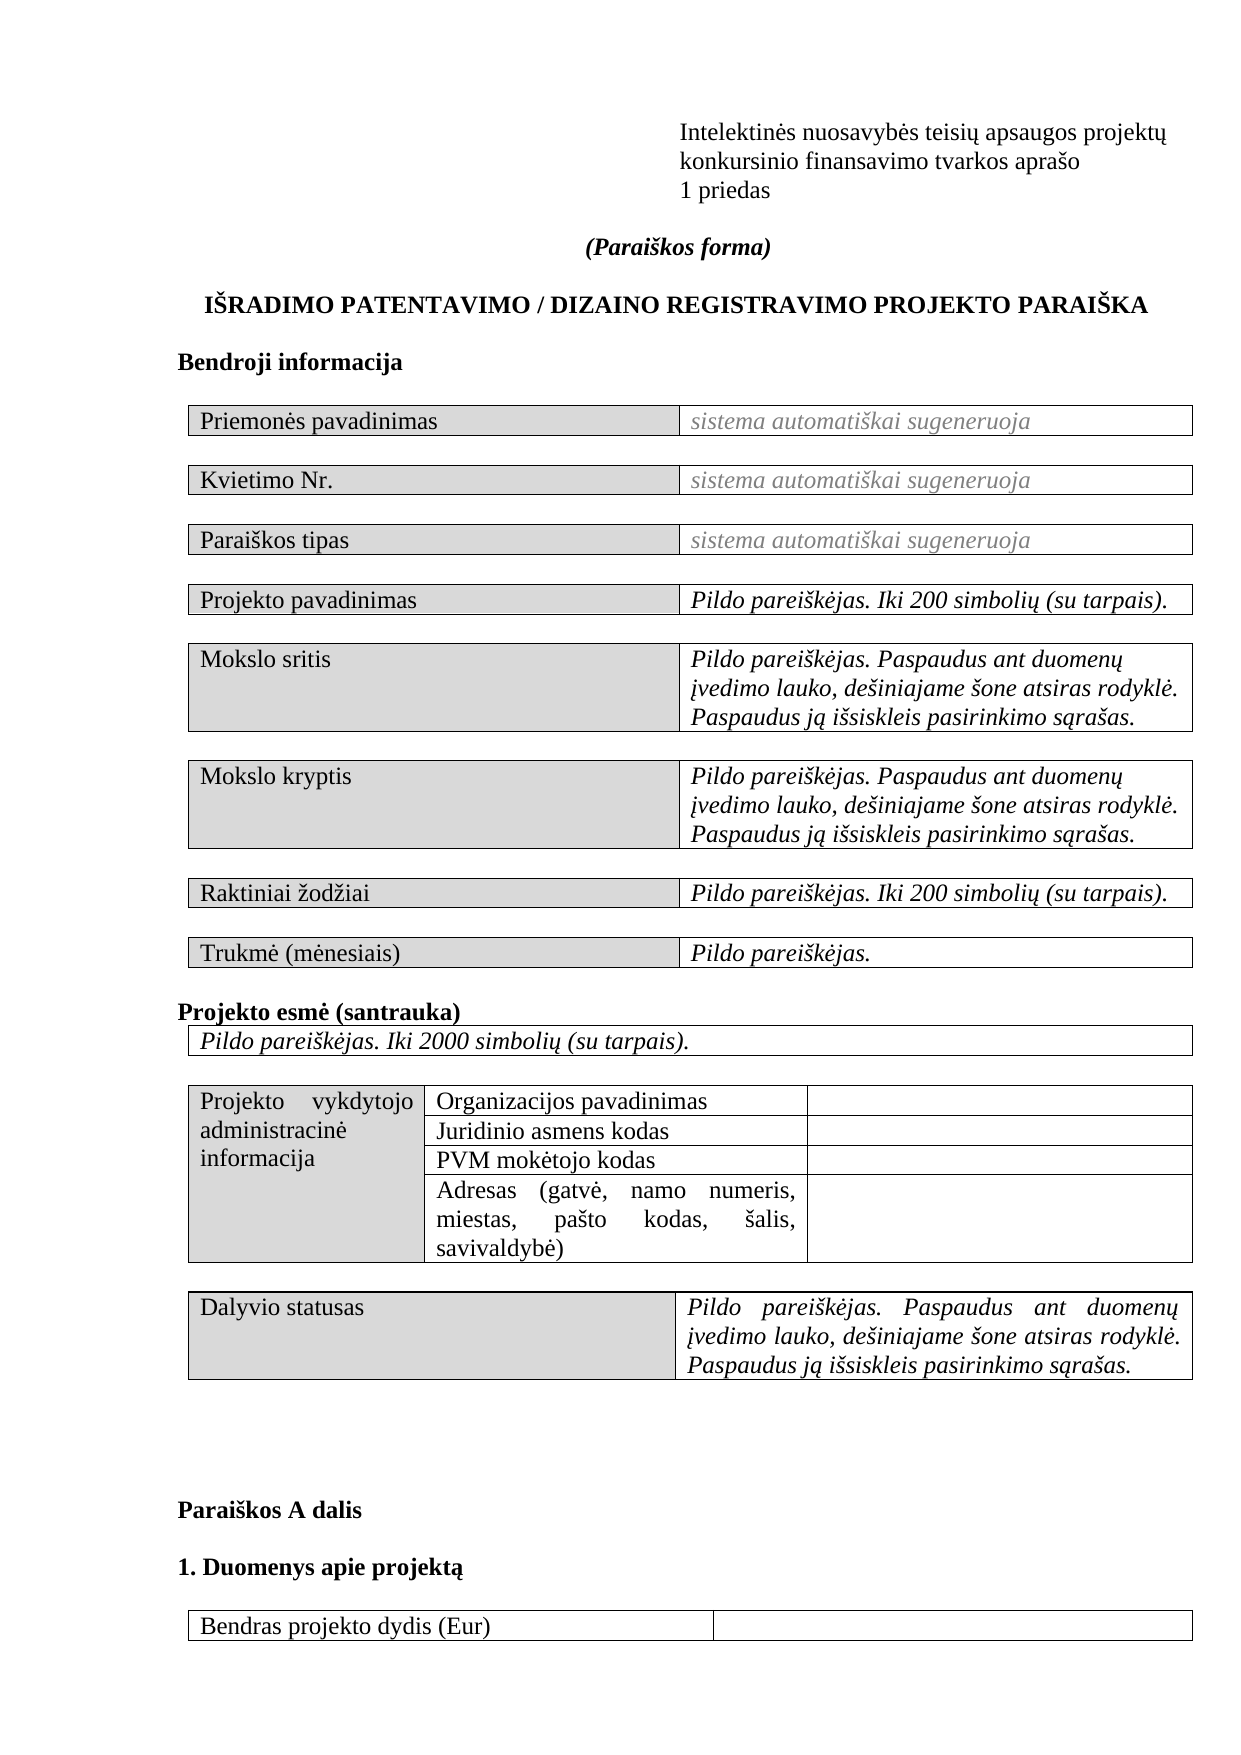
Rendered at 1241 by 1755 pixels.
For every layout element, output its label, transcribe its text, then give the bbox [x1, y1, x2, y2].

table_cell PVM mokėtojo kodas [425, 1146, 807, 1174]
table_cell [808, 1146, 1192, 1174]
table_header sistema automatiškai sugeneruoja [680, 466, 1192, 494]
table_header Raktiniai žodžiai [189, 879, 679, 907]
table_header Bendras projekto dydis (Eur) [189, 1611, 713, 1639]
table_header [808, 1086, 1192, 1115]
text (Paraiškos forma) [177, 232, 1181, 261]
table_header Pildo pareiškėjas. Paspaudus ant duomenų įvedimo lauko, dešiniajame šone atsiras rodyklė. Paspaudus ją išsiskleis pasirinkimo sąrašas. [680, 644, 1192, 731]
table_header Paraiškos tipas [189, 525, 679, 554]
table_header sistema automatiškai sugeneruoja [680, 525, 1192, 554]
text Bendroji informacija [177, 347, 1181, 376]
table_cell [808, 1116, 1192, 1144]
table_header Pildo pareiškėjas. Iki 2000 simbolių (su tarpais). [189, 1026, 1192, 1055]
table_header Projekto vykdytojo administracinė informacija [189, 1086, 424, 1262]
text Paraiškos A dalis [177, 1495, 1181, 1523]
text Projekto esmė (santrauka) [177, 997, 1181, 1025]
table_header sistema automatiškai sugeneruoja [680, 406, 1192, 435]
text Intelektinės nuosavybės teisių apsaugos projektų [679, 117, 1181, 146]
table_cell [808, 1175, 1192, 1262]
table_cell Adresas (gatvė, namo numeris, miestas, pašto kodas, šalis, savivaldybė) [425, 1175, 807, 1262]
text IŠRADIMo PATENTAVIMO / DIZAINO REGISTRAVIMO projekto PARAIŠKA [177, 290, 1181, 319]
table_header Priemonės pavadinimas [189, 406, 679, 435]
table_header Pildo pareiškėjas. [680, 938, 1192, 967]
table_header Pildo pareiškėjas. Iki 200 simbolių (su tarpais). [680, 585, 1192, 613]
table_header Pildo pareiškėjas. Iki 200 simbolių (su tarpais). [680, 879, 1192, 907]
table_header Dalyvio statusas [189, 1293, 675, 1379]
text 1. Duomenys apie projektą [177, 1552, 1181, 1581]
table_header Pildo pareiškėjas. Paspaudus ant duomenų įvedimo lauko, dešiniajame šone atsiras rodyklė. Paspaudus ją išsiskleis pasirinkimo sąrašas. [676, 1293, 1192, 1379]
table_cell Juridinio asmens kodas [425, 1116, 807, 1144]
text konkursinio finansavimo tvarkos aprašo [679, 146, 1181, 175]
table_header [714, 1611, 1192, 1639]
table_header Trukmė (mėnesiais) [189, 938, 679, 967]
table_header Pildo pareiškėjas. Paspaudus ant duomenų įvedimo lauko, dešiniajame šone atsiras rodyklė. Paspaudus ją išsiskleis pasirinkimo sąrašas. [680, 761, 1192, 848]
table_header Organizacijos pavadinimas [425, 1086, 807, 1115]
table_header Mokslo kryptis [189, 761, 679, 848]
table_header Projekto pavadinimas [189, 585, 679, 613]
text 1 priedas [679, 175, 1181, 204]
table_header Mokslo sritis [189, 644, 679, 731]
table_header Kvietimo Nr. [189, 466, 679, 494]
